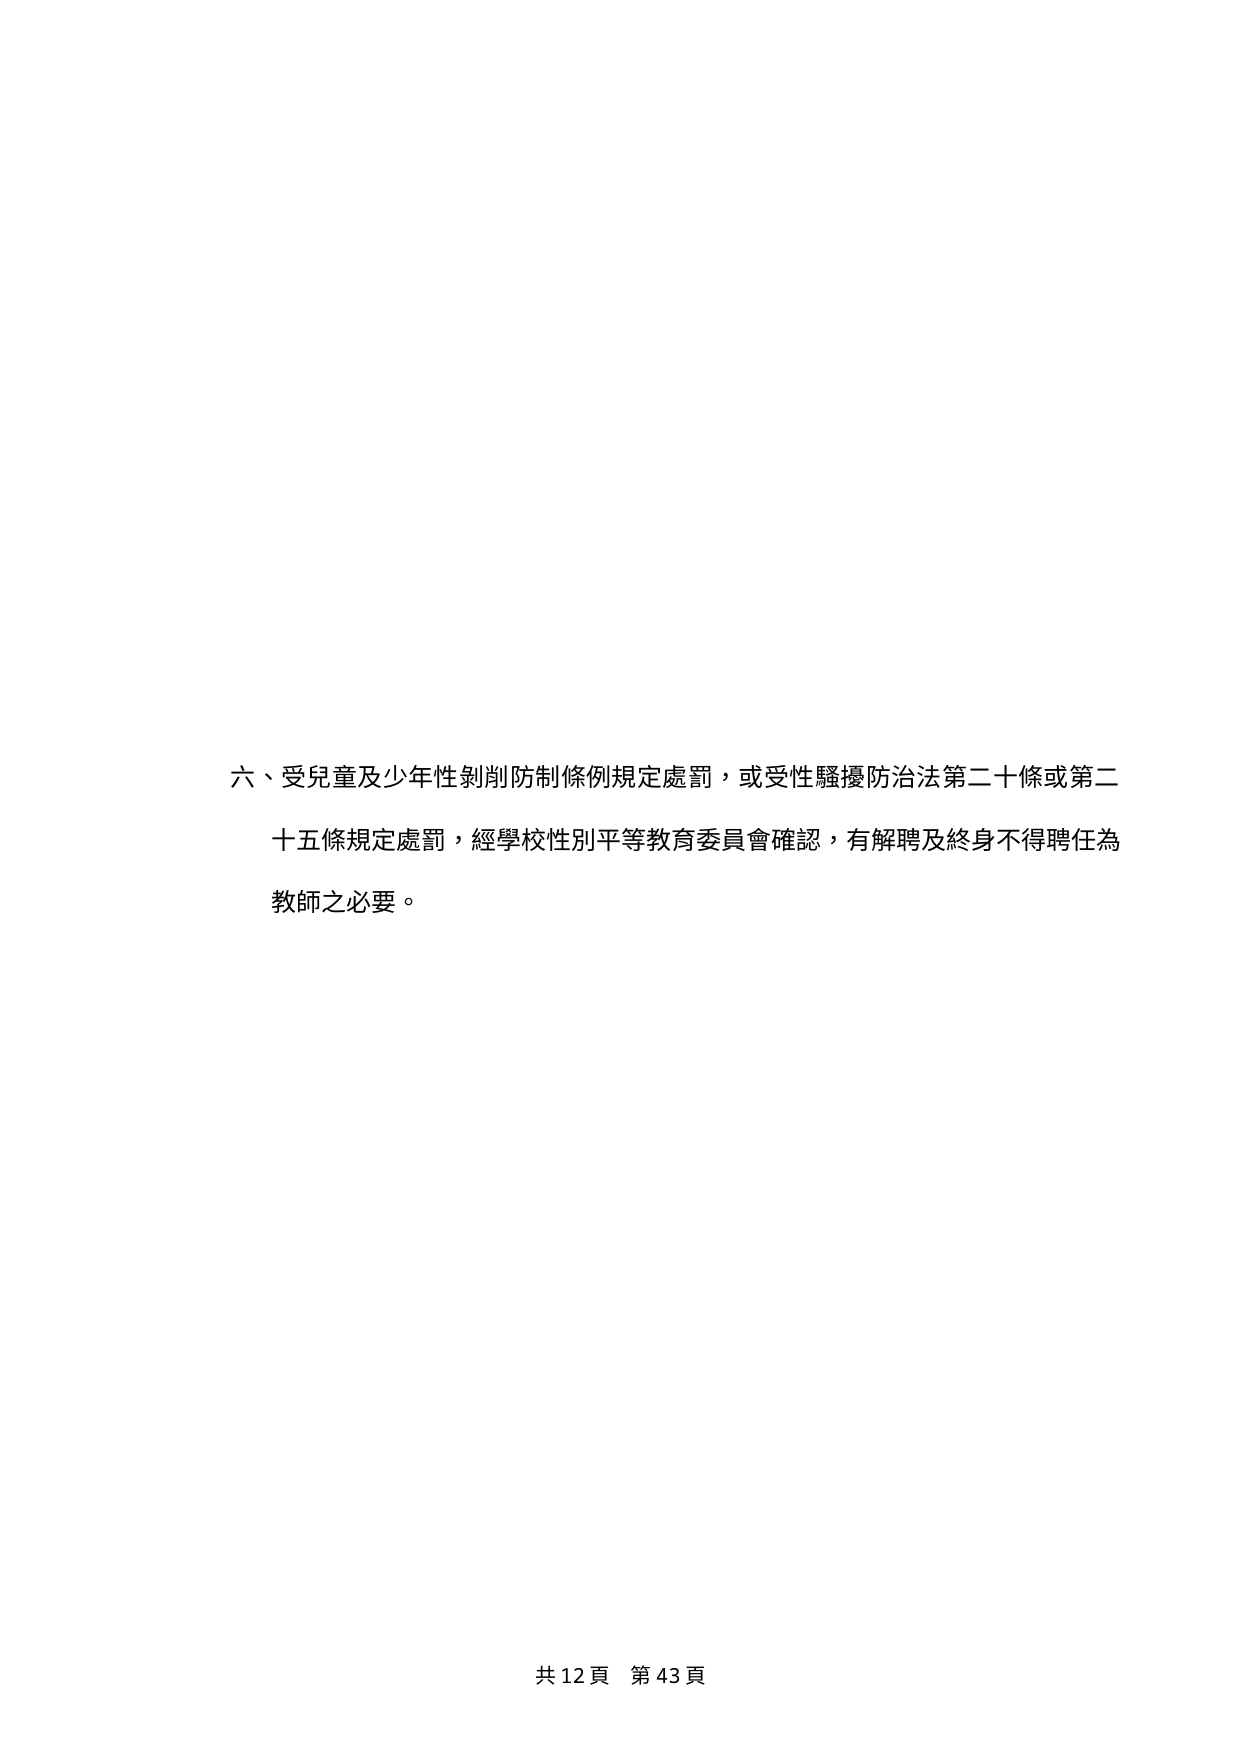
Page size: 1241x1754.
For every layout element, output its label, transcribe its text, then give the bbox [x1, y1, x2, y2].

text 六、受兒童及少年性剝削防制條例規定處罰，或受性騷擾防治法第二十條或第二十五條規定處罰，經學校性別平等教育委員會確認，有解聘及終身不得聘任為教師之必要。 [230, 734, 1122, 922]
